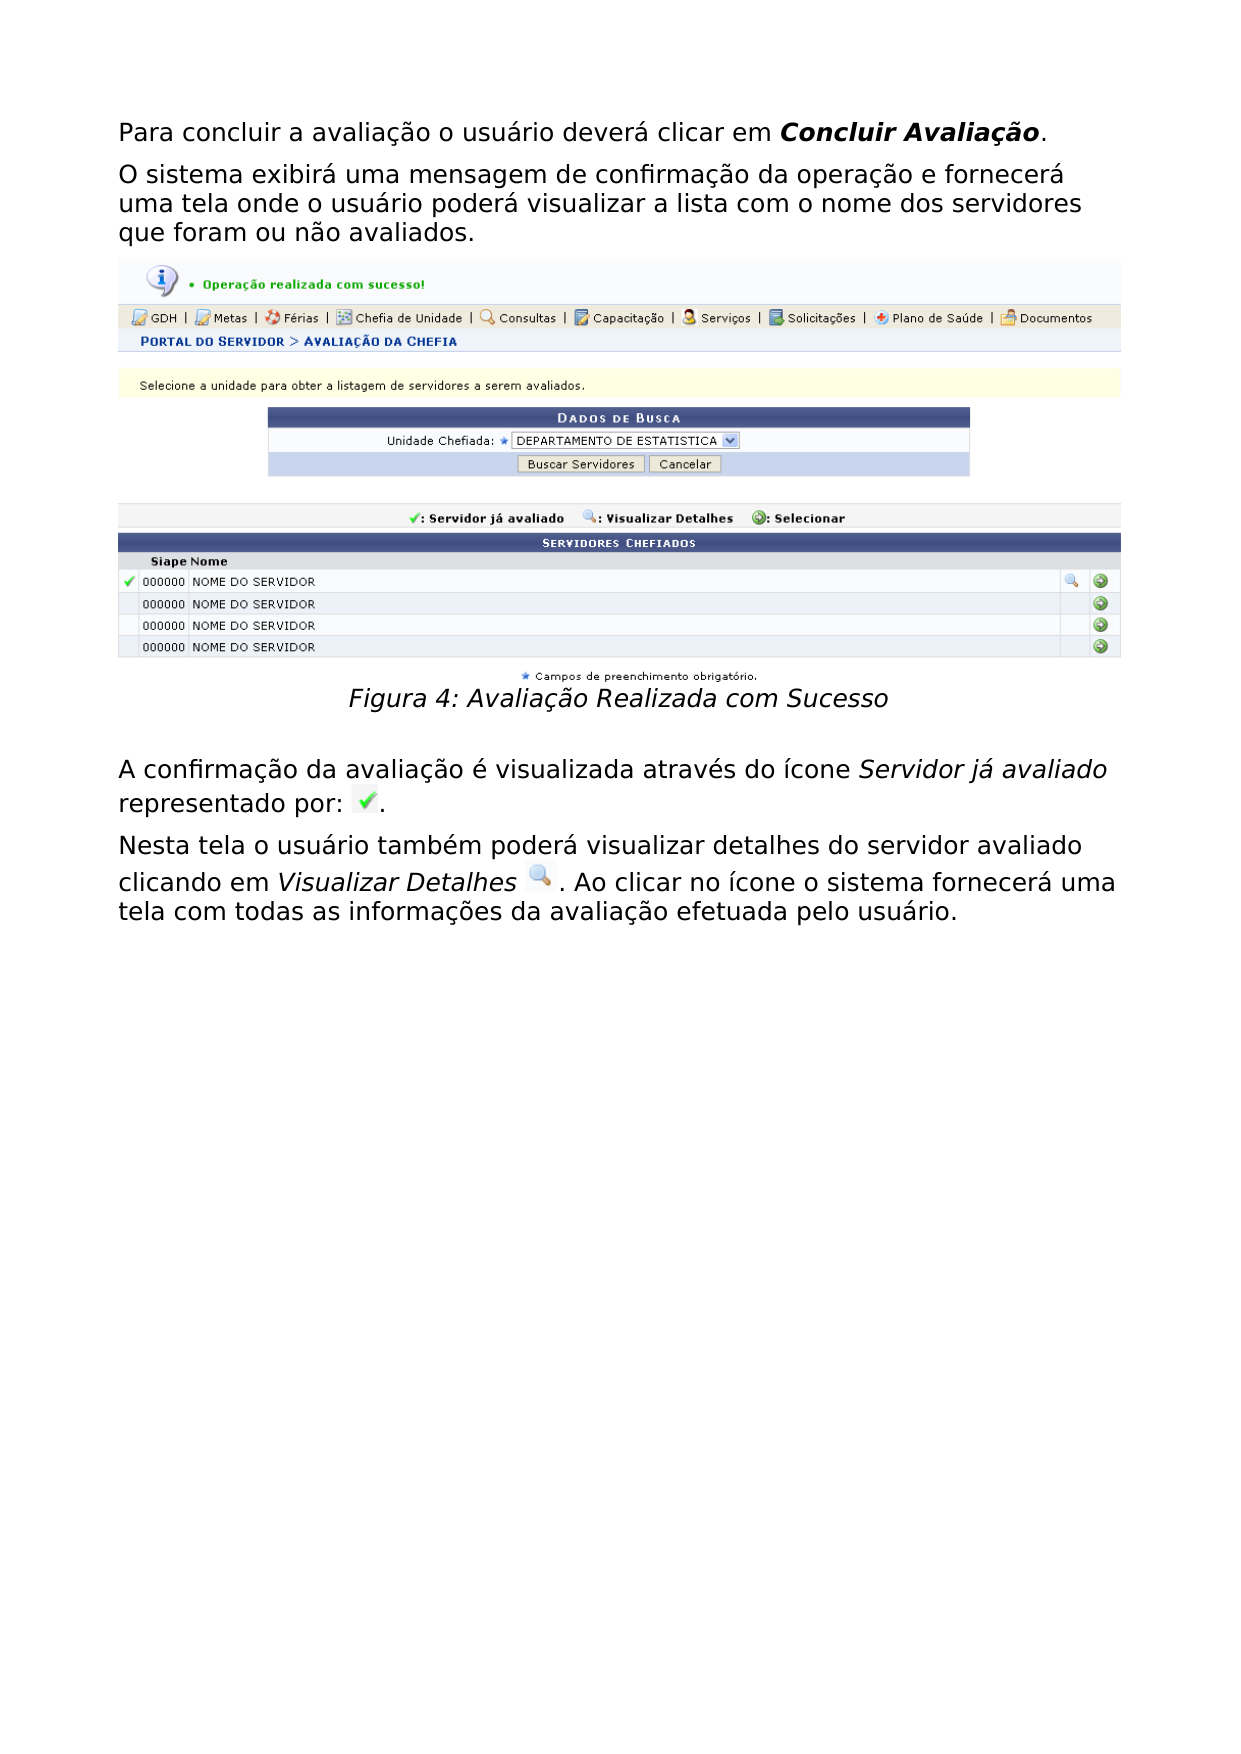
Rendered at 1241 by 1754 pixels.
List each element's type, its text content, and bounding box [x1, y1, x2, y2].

text A confirmação da avaliação é visualizada através do ícone Servidor já avaliado representado por: . [118, 755, 1122, 818]
picture [351, 784, 379, 813]
text Figura 4: Avaliação Realizada com Sucesso [118, 685, 1122, 713]
text O sistema exibirá uma mensagem de confirmação da operação e fornecerá uma tela onde o usuário poderá visualizar a lista com o nome dos servidores que foram ou não avaliados. [118, 160, 1122, 247]
picture [525, 860, 558, 892]
picture [118, 259, 1123, 685]
text Para concluir a avaliação o usuário deverá clicar em Concluir Avaliação. [118, 118, 1122, 147]
text Nesta tela o usuário também poderá visualizar detalhes do servidor avaliado clicando em Visualizar Detalhes . Ao clicar no ícone o sistema fornecerá uma tela com todas as informações da avaliação efetuada pelo usuário. [118, 831, 1122, 926]
